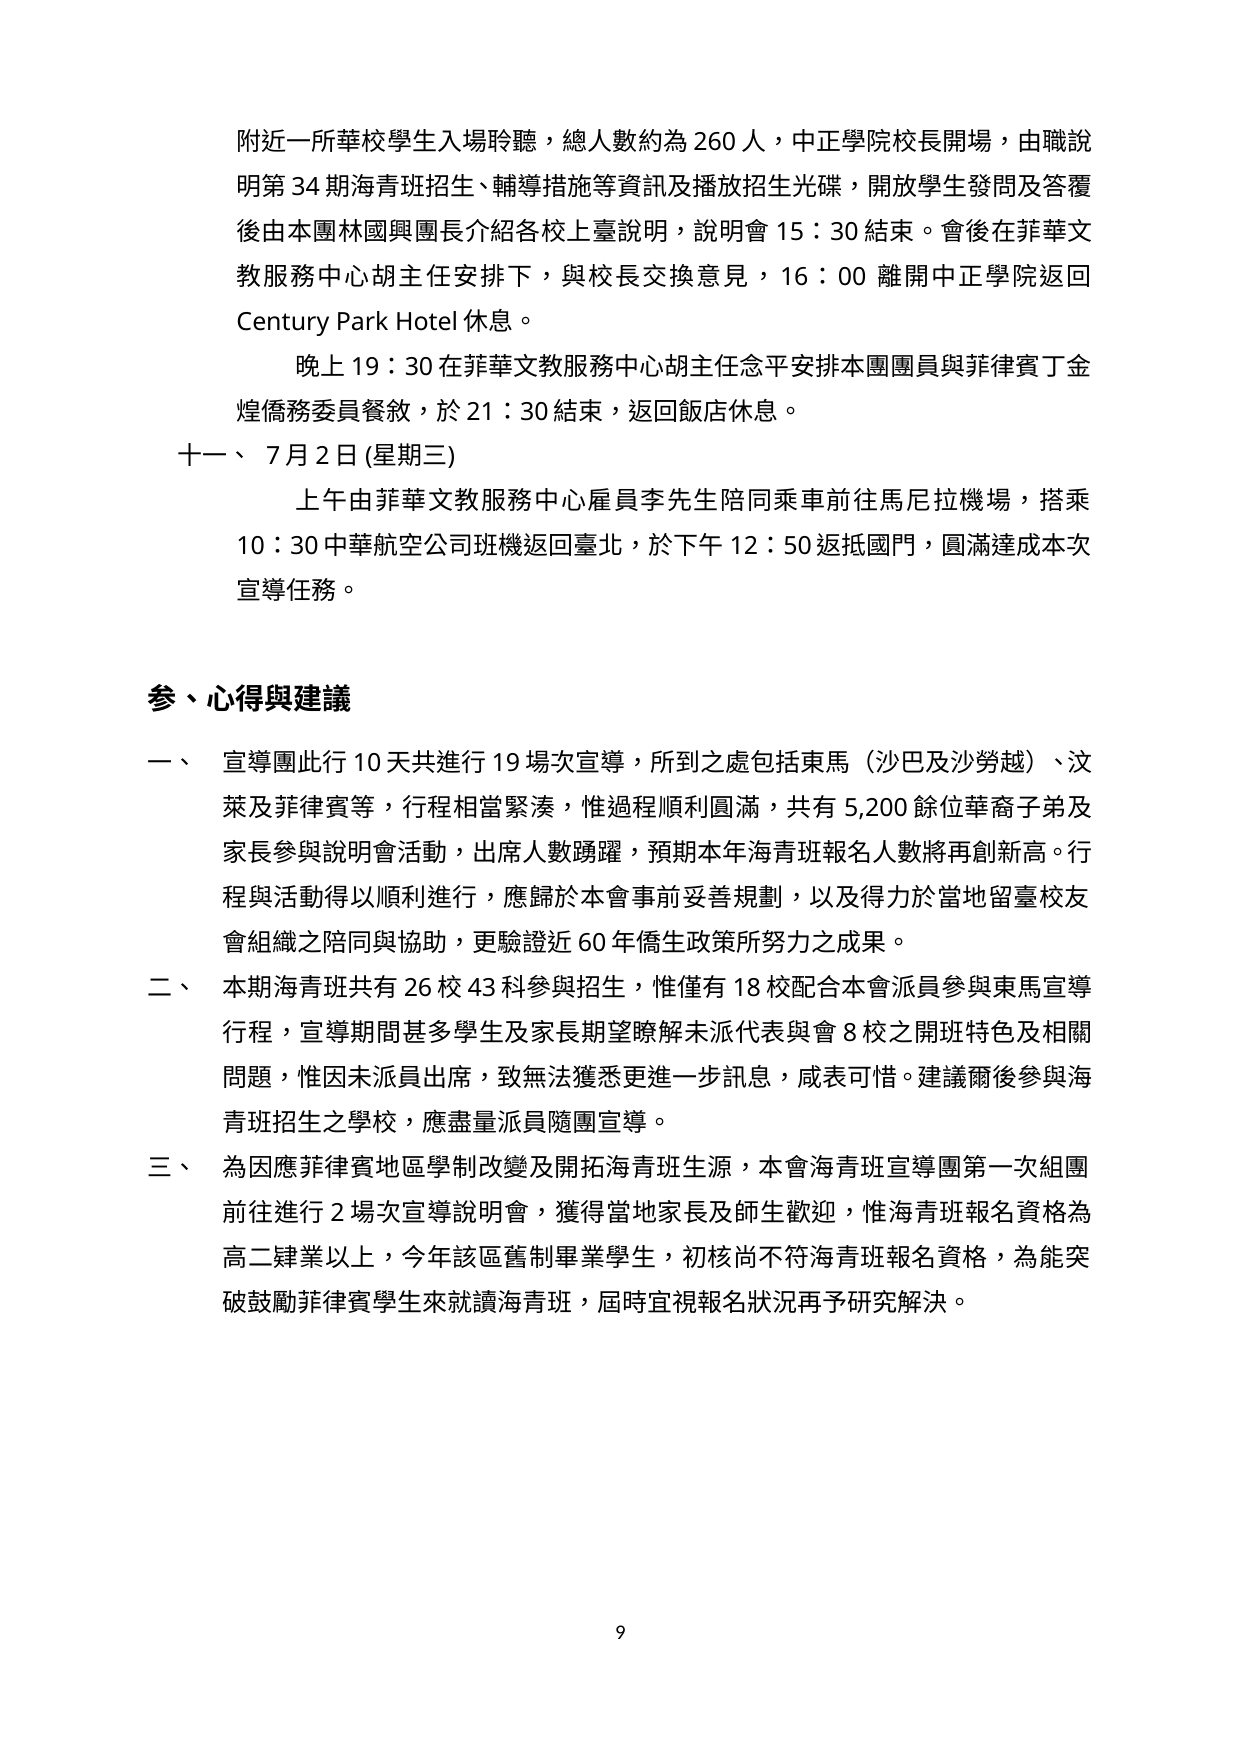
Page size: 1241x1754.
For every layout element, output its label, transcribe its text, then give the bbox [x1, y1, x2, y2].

text 参、心得與建議 [148, 659, 1092, 734]
list 為因應菲律賓地區學制改變及開拓海青班生源，本會海青班宣導團第一次組團前往進行2場次宣導說明會，獲得當地家長及師生歡迎，惟海青班報名資格為高二肄業以上，今年該區舊制畢業學生，初核尚不符海青班報名資格，為能突破鼓勵菲律賓學生來就讀海青班，屆時宜視報名狀況再予研究解決。 [148, 1147, 1092, 1319]
text 下午13：20 於中正學院四樓演講廳進行宣導說明會，除中正學院外另有附近一所華校學生入場聆聽，總人數約為260人，中正學院校長開場，由職說明第34期海青班招生、輔導措施等資訊及播放招生光碟，開放學生發問及答覆，後由本團林國興團長介紹各校上臺說明，說明會15：30結束。會後在菲華文教服務中心胡主任安排下，與校長交換意見，16：00 離開中正學院返回Century Park Hotel休息。 [236, 121, 1092, 338]
list 宣導團此行10天共進行19場次宣導，所到之處包括東馬（沙巴及沙勞越）、汶萊及菲律賓等，行程相當緊湊，惟過程順利圓滿，共有5,200餘位華裔子弟及家長參與說明會活動，出席人數踴躍，預期本年海青班報名人數將再創新高。行程與活動得以順利進行，應歸於本會事前妥善規劃，以及得力於當地留臺校友會組織之陪同與協助，更驗證近60年僑生政策所努力之成果。 [148, 742, 1092, 960]
list 7月2日 (星期三) [177, 435, 1092, 473]
text 上午由菲華文教服務中心雇員李先生陪同乘車前往馬尼拉機場，搭乘10：30中華航空公司班機返回臺北，於下午12：50返抵國門，圓滿達成本次宣導任務。 [236, 480, 1092, 607]
list 本期海青班共有26校43科參與招生，惟僅有18校配合本會派員參與東馬宣導行程，宣導期間甚多學生及家長期望瞭解未派代表與會8校之開班特色及相關問題，惟因未派員出席，致無法獲悉更進一步訊息，咸表可惜。建議爾後參與海青班招生之學校，應盡量派員隨團宣導。 [148, 967, 1092, 1139]
text 晚上19：30在菲華文教服務中心胡主任念平安排本團團員與菲律賓丁金煌僑務委員餐敘，於21：30結束，返回飯店休息。 [236, 346, 1092, 428]
